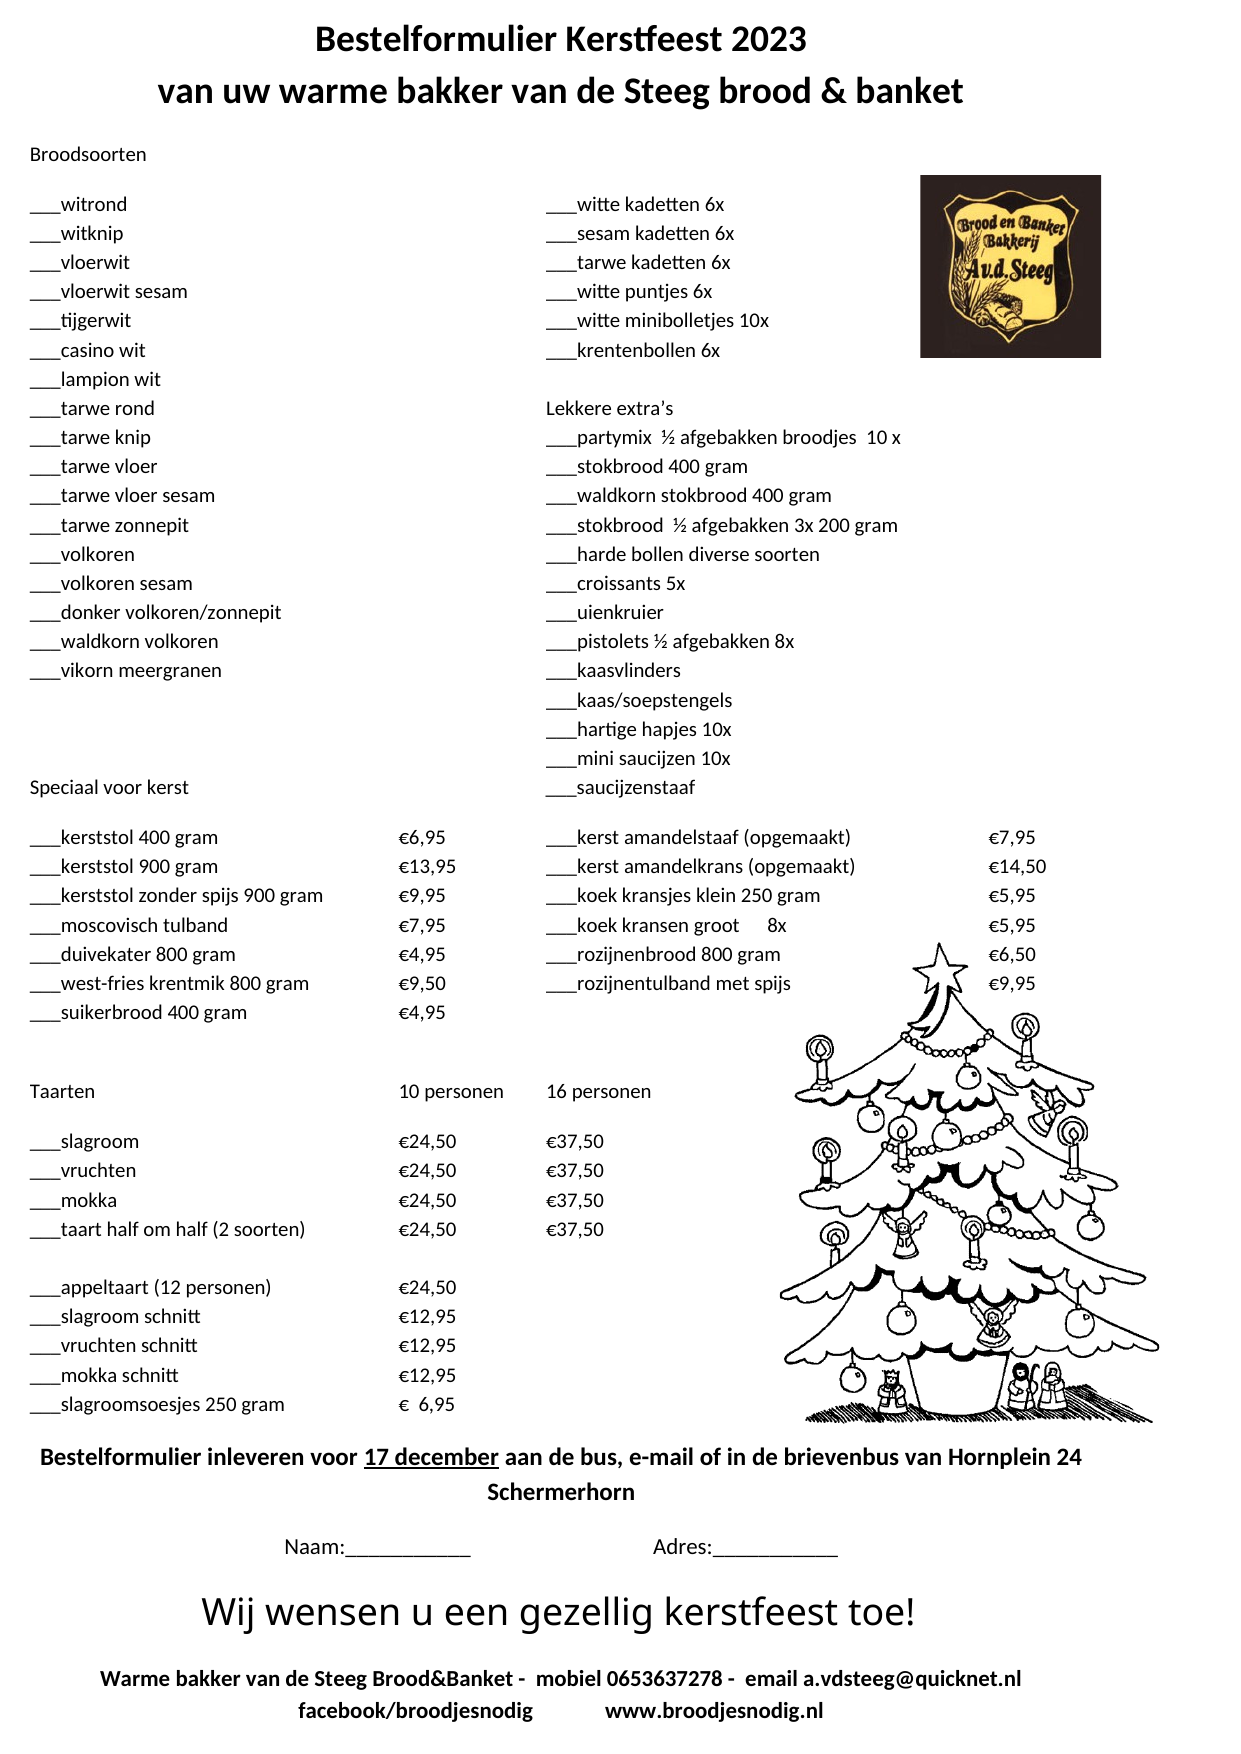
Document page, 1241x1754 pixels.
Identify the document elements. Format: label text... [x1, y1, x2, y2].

text Bestelformulier Kerstfeest 2023 van uw warme bakker van de Steeg brood & banket [29, 15, 1093, 113]
picture [920, 175, 1102, 358]
picture [779, 942, 1160, 1424]
text Broodsoorten [29, 141, 1093, 166]
text Naam:___________ Adres:___________ [29, 1532, 1093, 1560]
text Warme bakker van de Steeg Brood&Banket - mobiel 0653637278 - email a.vdsteeg@quicknet.nl facebook/broodjesnodig www.broodjesnodig.nl [29, 1664, 1093, 1724]
text Wij wensen u een gezellig kerstfeest toe! [29, 1585, 1093, 1636]
text ___witrond ___witte kadetten 6x ___witknip ___sesam kadetten 6x ___vloerwit ___tarwe kadetten 6x ___vloerwit sesam ___witte puntjes 6x ___tijgerwit ___witte minibolletjes 10x ___casino wit ___krentenbollen 6x ___lampion wit ___tarwe rond Lekkere extra’s ___tarwe knip ___partymix ½ afgebakken broodjes 10 x ___tarwe vloer ___stokbrood 400 gram ___tarwe vloer sesam ___waldkorn stokbrood 400 gram ___tarwe zonnepit ___stokbrood ½ afgebakken 3x 200 gram ___volkoren ___harde bollen diverse soorten ___volkoren sesam ___croissants 5x ___donker volkoren/zonnepit ___uienkruier ___waldkorn volkoren ___pistolets ½ afgebakken 8x ___vikorn meergranen ___kaasvlinders ___kaas/soepstengels ___hartige hapjes 10x ___mini saucijzen 10x Speciaal voor kerst ___saucijzenstaaf [29, 191, 1093, 800]
text ___slagroom €24,50 €37,50 ___vruchten €24,50 €37,50 ___mokka €24,50 €37,50 ___taart half om half (2 soorten) €24,50 €37,50 ___appeltaart (12 personen) €24,50 ___slagroom schnitt €12,95 ___vruchten schnitt €12,95 ___mokka schnitt €12,95 ___slagroomsoesjes 250 gram € 6,95 [29, 1128, 779, 1416]
text ___kerststol 400 gram €6,95 ___kerst amandelstaaf (opgemaakt) €7,95 ___kerststol 900 gram €13,95 ___kerst amandelkrans (opgemaakt) €14,50 ___kerststol zonder spijs 900 gram €9,95 ___koek kransjes klein 250 gram €5,95 ___moscovisch tulband €7,95 ___koek kransen groot 8x €5,95 ___duivekater 800 gram €4,95 ___rozijnenbrood 800 gram €6,50 ___west-fries krentmik 800 gram €9,50 ___rozijnentulband met spijs €9,95 ___suikerbrood 400 gram €4,95 [29, 824, 1093, 1025]
text Bestelformulier inleveren voor 17 december aan de bus, e-mail of in de brievenbus van Hornplein 24 Schermerhorn [29, 1441, 1093, 1507]
text Taarten 10 personen 16 personen [29, 1049, 779, 1104]
